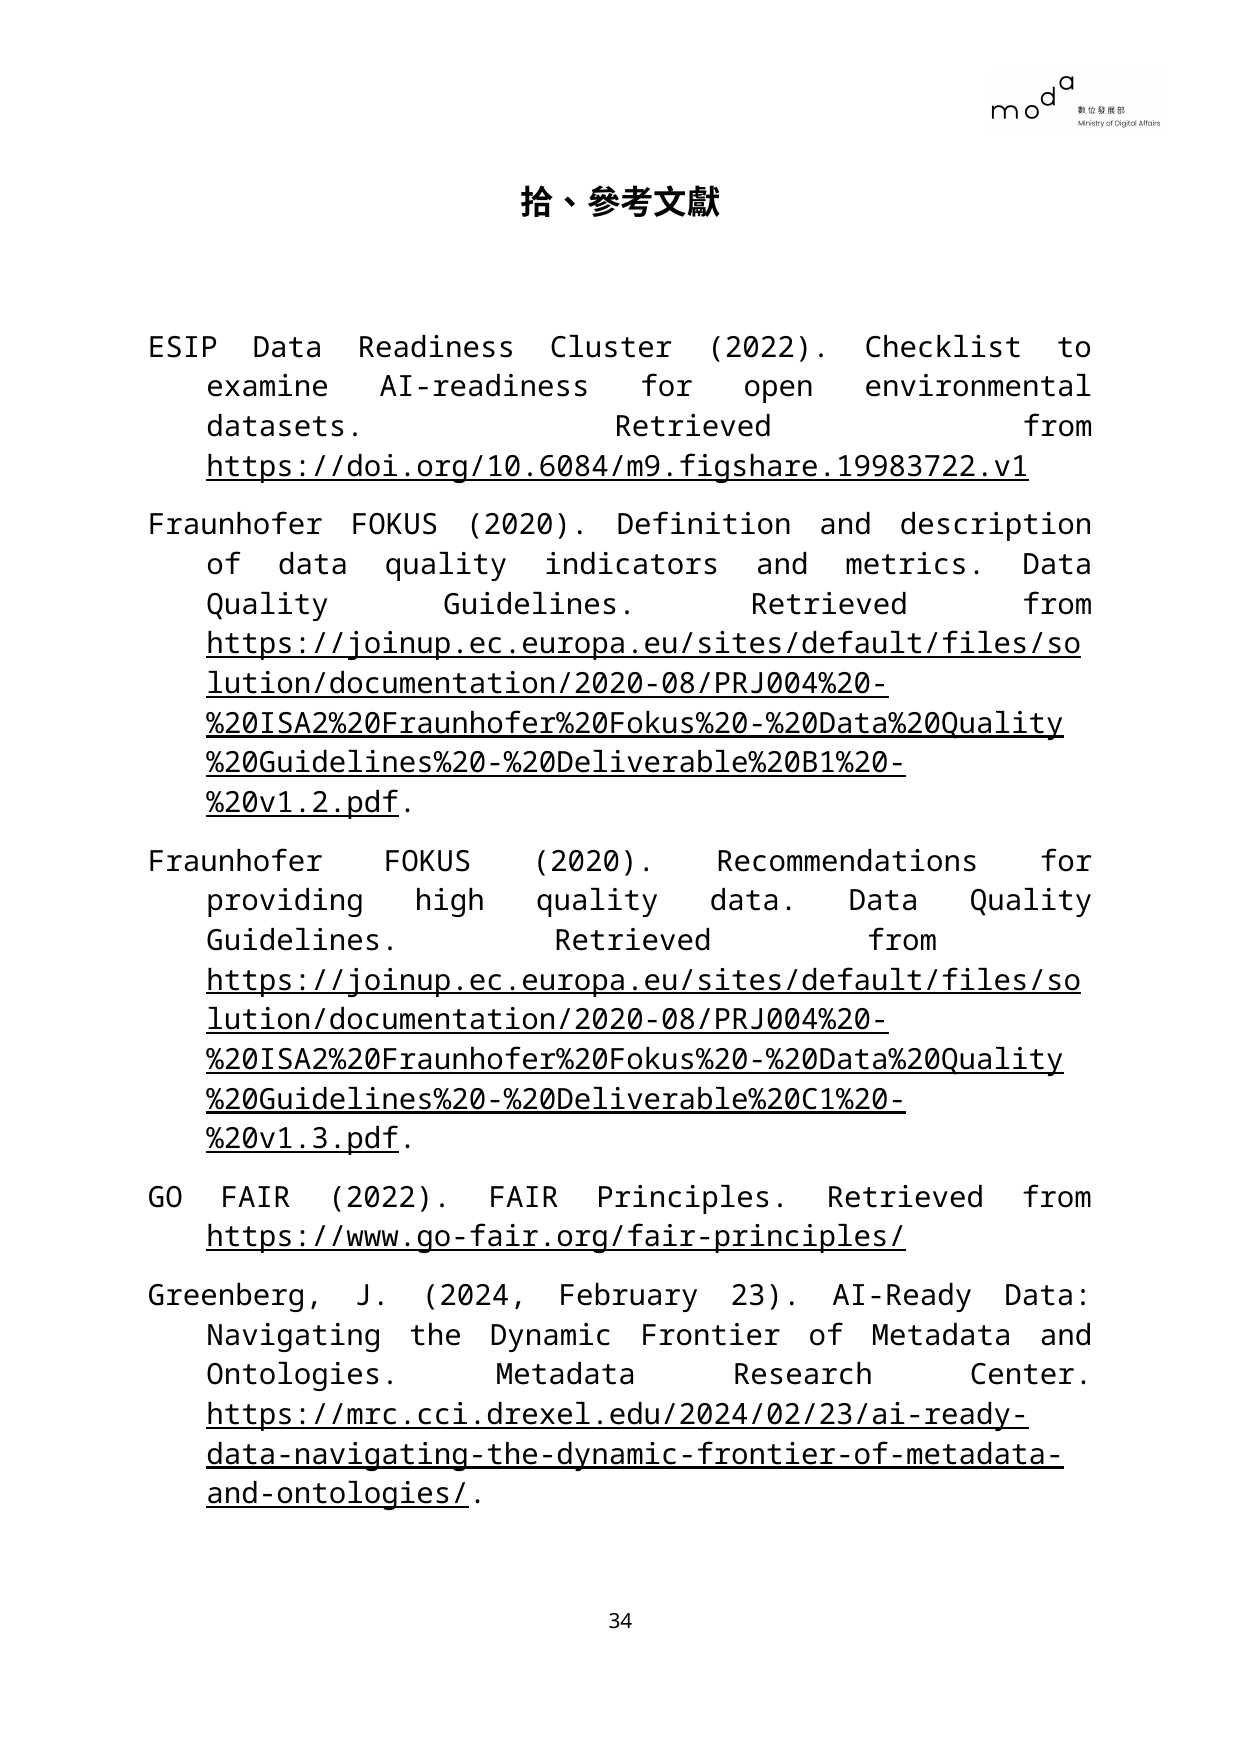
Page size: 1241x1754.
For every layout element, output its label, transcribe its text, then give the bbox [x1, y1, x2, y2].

text Fraunhofer FOKUS (2020). Recommendations for providing high quality data. Data Quality Guidelines. Retrieved from https://joinup.ec.europa.eu/sites/default/files/solution/documentation/2020-08/PRJ004%20-%20ISA2%20Fraunhofer%20Fokus%20-%20Data%20Quality%20Guidelines%20-%20Deliverable%20C1%20-%20v1.3.pdf. [148, 840, 1092, 1157]
subtitle 拾、參考文獻 [148, 158, 1092, 221]
text ESIP Data Readiness Cluster (2022). Checklist to examine AI-readiness for open environmental datasets. Retrieved from https://doi.org/10.6084/m9.figshare.19983722.v1 [148, 326, 1092, 485]
text Greenberg, J. (2024, February 23). AI-Ready Data: Navigating the Dynamic Frontier of Metadata and Ontologies. Metadata Research Center. https://mrc.cci.drexel.edu/2024/02/23/ai-ready-data-navigating-the-dynamic-frontier-of-metadata-and-ontologies/. [148, 1274, 1092, 1512]
text Fraunhofer FOKUS (2020). Definition and description of data quality indicators and metrics. Data Quality Guidelines. Retrieved from https://joinup.ec.europa.eu/sites/default/files/solution/documentation/2020-08/PRJ004%20-%20ISA2%20Fraunhofer%20Fokus%20-%20Data%20Quality%20Guidelines%20-%20Deliverable%20B1%20-%20v1.2.pdf. [148, 503, 1092, 821]
text GO FAIR (2022). FAIR Principles. Retrieved from https://www.go-fair.org/fair-principles/ [148, 1176, 1092, 1255]
